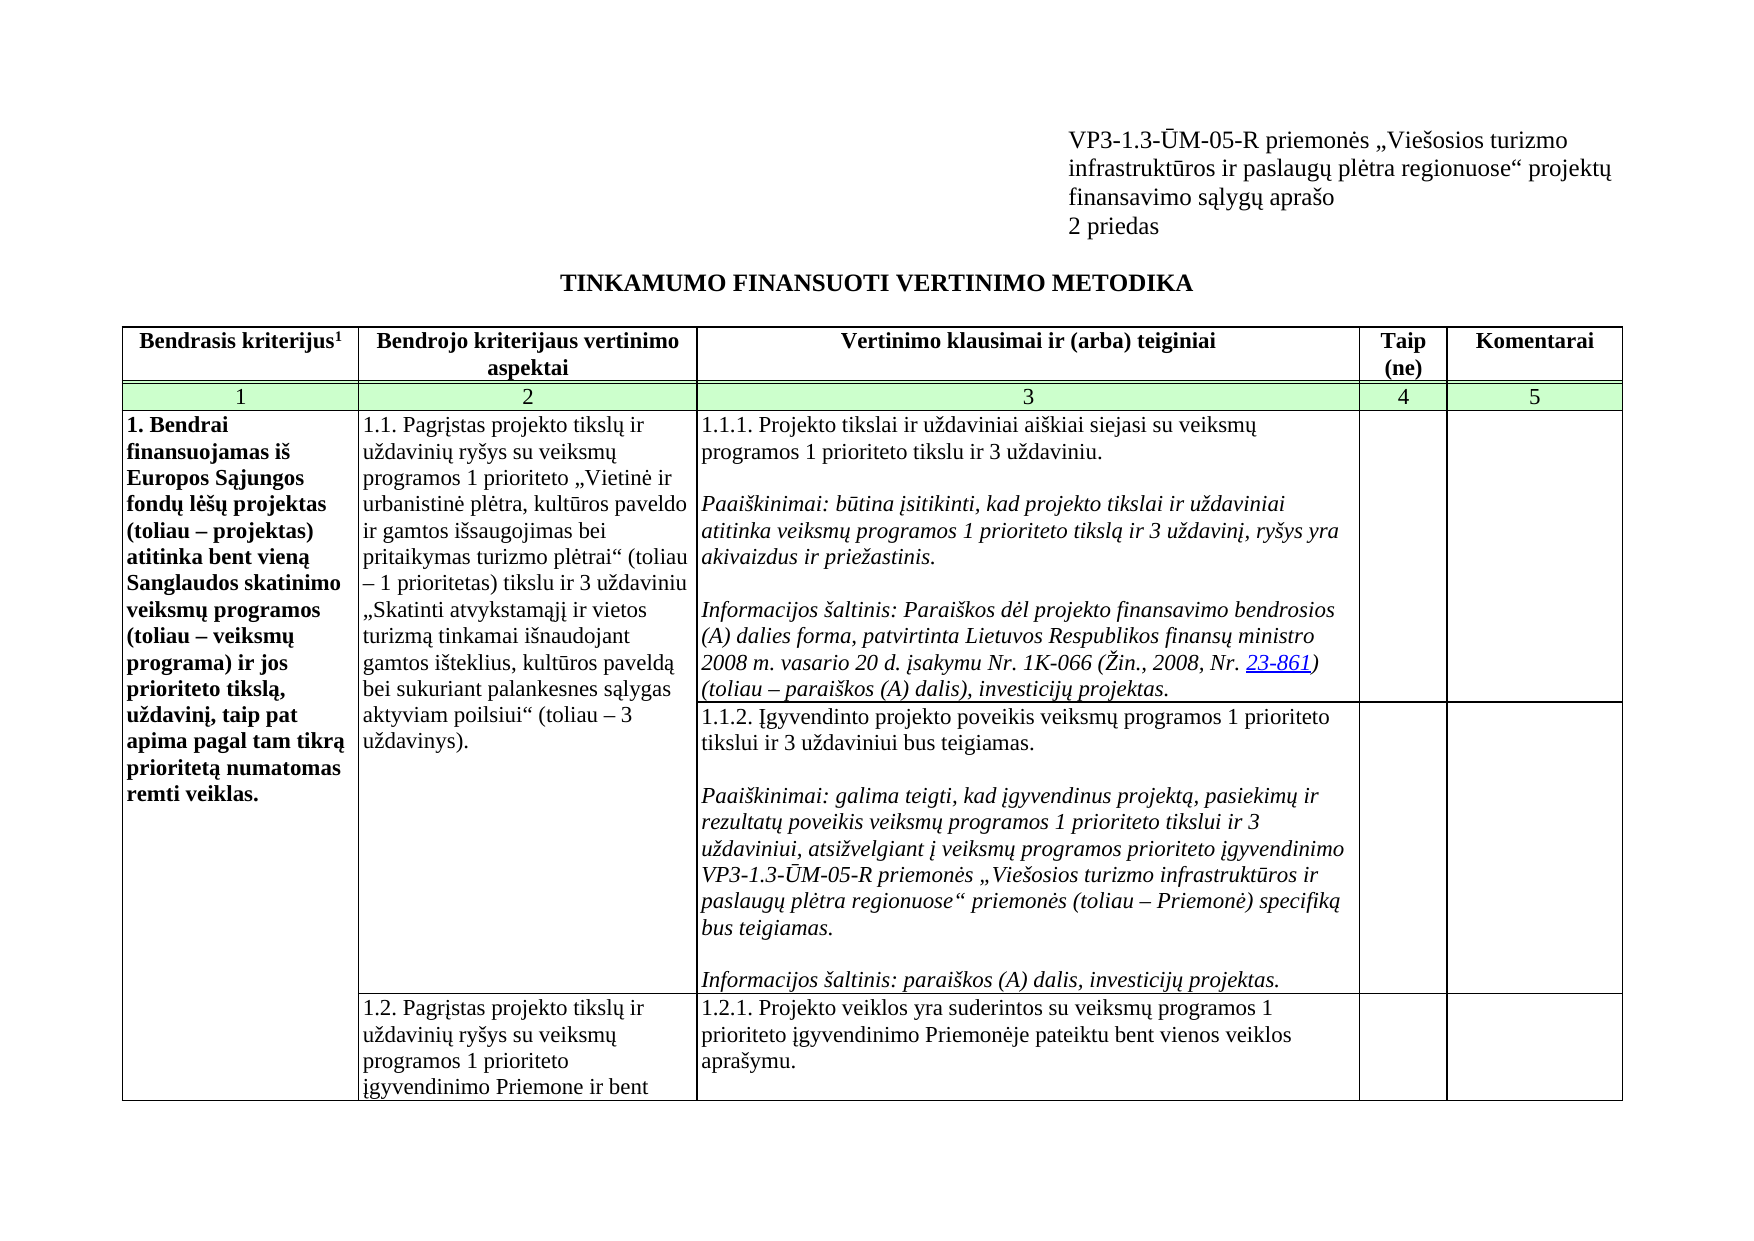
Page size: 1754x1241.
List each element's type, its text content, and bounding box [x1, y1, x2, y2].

table_header Bendrasis kriterijus1 [123, 328, 358, 380]
table_cell 1.1.1. Projekto tikslai ir uždaviniai aiškiai siejasi su veiksmų programos 1 prioriteto tikslu ir 3 uždaviniu. Paaiškinimai: būtina įsitikinti, kad projekto tikslai ir uždaviniai atitinka veiksmų programos 1 prioriteto tikslą ir 3 uždavinį, ryšys yra akivaizdus ir priežastinis. Informacijos šaltinis: Paraiškos dėl projekto finansavimo bendrosios (A) dalies forma, patvirtinta Lietuvos Respublikos finansų ministro 2008 m. vasario 20 d. įsakymu Nr. 1K-066 (Žin., 2008, Nr. 23-861) (toliau – paraiškos (A) dalis), investicijų projektas. [698, 411, 1359, 701]
text VP3-1.3-ŪM-05-R priemonės „Viešosios turizmo [1068, 125, 1635, 153]
table_cell [1360, 703, 1446, 993]
text 2 priedas [1068, 211, 1635, 240]
table_cell 3 [698, 384, 1359, 410]
text TINKAMUMO FINANSUOTI VERTINIMO METODIKA [118, 268, 1635, 297]
table_cell 1.2. Pagrįstas projekto tikslų ir uždavinių ryšys su veiksmų programos 1 prioriteto įgyvendinimo Priemone ir bent [359, 994, 696, 1100]
text finansavimo sąlygų aprašo [1068, 182, 1635, 211]
text infrastruktūros ir paslaugų plėtra regionuose“ projektų [1068, 153, 1635, 182]
table_cell [1360, 411, 1446, 701]
table_header Taip (ne) [1360, 328, 1446, 380]
table_cell 1.1.2. Įgyvendinto projekto poveikis veiksmų programos 1 prioriteto tikslui ir 3 uždaviniui bus teigiamas. Paaiškinimai: galima teigti, kad įgyvendinus projektą, pasiekimų ir rezultatų poveikis veiksmų programos 1 prioriteto tikslui ir 3 uždaviniui, atsižvelgiant į veiksmų programos prioriteto įgyvendinimo VP3-1.3-ŪM-05-R priemonės „Viešosios turizmo infrastruktūros ir paslaugų plėtra regionuose“ priemonės (toliau – Priemonė) specifiką bus teigiamas. Informacijos šaltinis: paraiškos (A) dalis, investicijų projektas. [698, 703, 1359, 993]
table_cell [1448, 703, 1622, 993]
table_cell 1. Bendrai finansuojamas iš Europos Sąjungos fondų lėšų projektas (toliau – projektas) atitinka bent vieną Sanglaudos skatinimo veiksmų programos (toliau – veiksmų programa) ir jos prioriteto tikslą, uždavinį, taip pat apima pagal tam tikrą prioritetą numatomas remti veiklas. [123, 411, 358, 1100]
table_cell [1360, 994, 1446, 1100]
table_cell [1448, 994, 1622, 1100]
table_cell [1448, 411, 1622, 701]
table_cell 2 [359, 384, 696, 410]
table_header Komentarai [1448, 328, 1622, 380]
table_cell 1.2.1. Projekto veiklos yra suderintos su veiksmų programos 1 prioriteto įgyvendinimo Priemonėje pateiktu bent vienos veiklos aprašymu. [698, 994, 1359, 1100]
table_cell 5 [1448, 384, 1622, 410]
table_cell 1.1. Pagrįstas projekto tikslų ir uždavinių ryšys su veiksmų programos 1 prioriteto „Vietinė ir urbanistinė plėtra, kultūros paveldo ir gamtos išsaugojimas bei pritaikymas turizmo plėtrai“ (toliau – 1 prioritetas) tikslu ir 3 uždaviniu „Skatinti atvykstamąjį ir vietos turizmą tinkamai išnaudojant gamtos išteklius, kultūros paveldą bei sukuriant palankesnes sąlygas aktyviam poilsiui“ (toliau – 3 uždavinys). [359, 411, 696, 993]
table_header Vertinimo klausimai ir (arba) teiginiai [698, 328, 1359, 380]
table_header Bendrojo kriterijaus vertinimo aspektai [359, 328, 696, 380]
table_cell 1 [123, 384, 358, 410]
table_cell 4 [1360, 384, 1446, 410]
